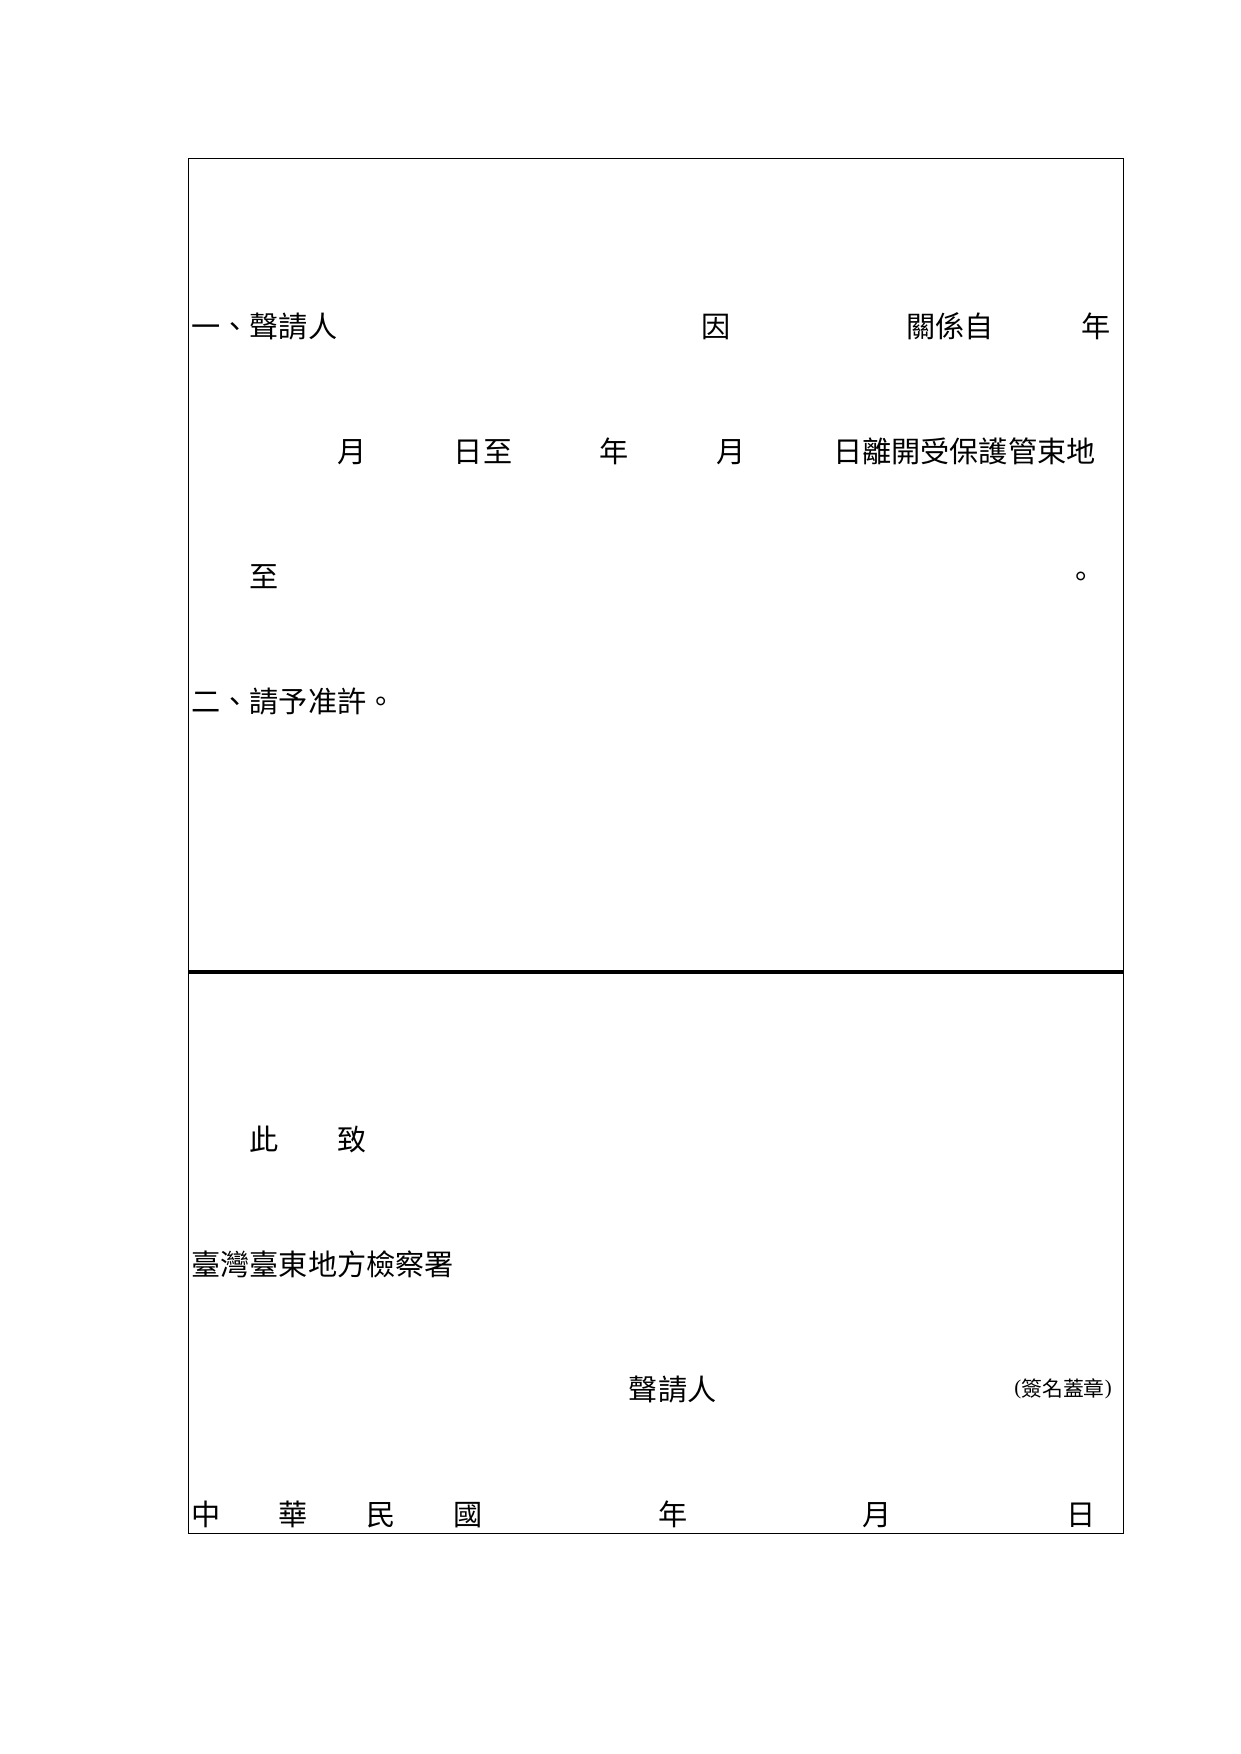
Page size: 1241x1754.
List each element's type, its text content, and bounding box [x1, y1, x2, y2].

table_cell [189, 846, 1123, 970]
table_cell 一、聲請人 因 關係自 年 月 日至 年 月 日離開受保護管束地 至 。 二、請予准許。 [189, 159, 1123, 846]
table_cell 此 致 臺灣臺東地方檢察署 聲請人 (簽名蓋章) 中 華 民 國 年 月 日 [189, 974, 1123, 1533]
